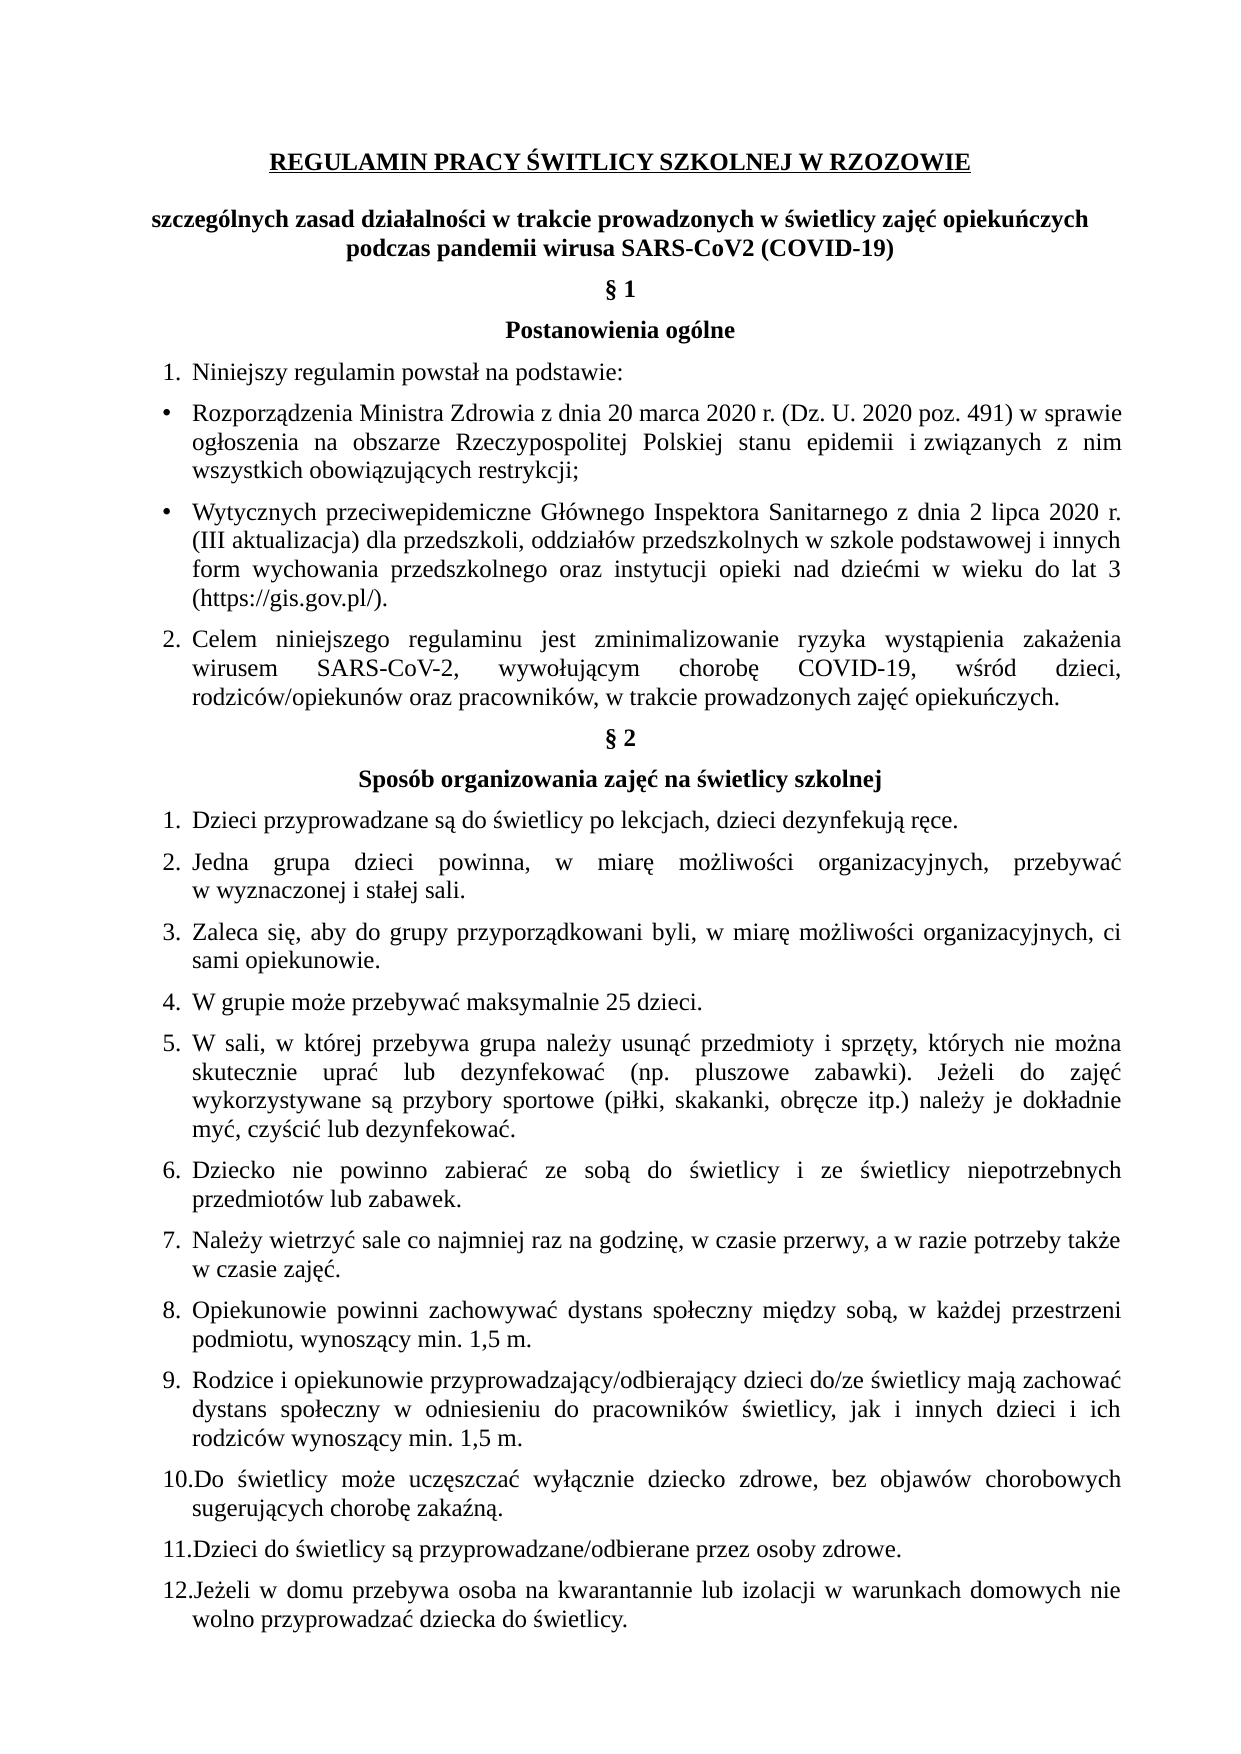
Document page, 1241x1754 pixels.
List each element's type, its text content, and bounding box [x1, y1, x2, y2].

text § 2 [118, 723, 1122, 752]
text REGULAMIN PRACY ŚWITLICY SZKOLNEJ W RZOZOWIE [118, 147, 1122, 176]
list Rodzice i opiekunowie przyprowadzający/odbierający dzieci do/ze świetlicy mają zachować dystans społeczny w odniesieniu do pracowników świetlicy, jak i innych dzieci i ich rodziców wynoszący min. 1,5 m. [162, 1366, 1122, 1452]
list Opiekunowie powinni zachowywać dystans społeczny między sobą, w każdej przestrzeni podmiotu, wynoszący min. 1,5 m. [162, 1296, 1122, 1353]
list Należy wietrzyć sale co najmniej raz na godzinę, w czasie przerwy, a w razie potrzeby także w czasie zajęć. [162, 1226, 1122, 1283]
list Zaleca się, aby do grupy przyporządkowani byli, w miarę możliwości organizacyjnych, ci sami opiekunowie. [162, 917, 1122, 974]
list W sali, w której przebywa grupa należy usunąć przedmioty i sprzęty, których nie można skutecznie uprać lub dezynfekować (np. pluszowe zabawki). Jeżeli do zajęć wykorzystywane są przybory sportowe (piłki, skakanki, obręcze itp.) należy je dokładnie myć, czyścić lub dezynfekować. [162, 1028, 1122, 1143]
text § 1 [118, 274, 1122, 303]
list Celem niniejszego regulaminu jest zminimalizowanie ryzyka wystąpienia zakażenia wirusem SARS-CoV-2, wywołującym chorobę COVID-19, wśród dzieci, rodziców/opiekunów oraz pracowników, w trakcie prowadzonych zajęć opiekuńczych. [162, 624, 1122, 711]
list Jeżeli w domu przebywa osoba na kwarantannie lub izolacji w warunkach domowych nie wolno przyprowadzać dziecka do świetlicy. [162, 1576, 1122, 1633]
text Postanowienia ogólne [118, 316, 1122, 344]
text szczególnych zasad działalności w trakcie prowadzonych w świetlicy zajęć opiekuńczych podczas pandemii wirusa SARS-CoV2 (COVID-19) [118, 204, 1122, 262]
text Sposób organizowania zajęć na świetlicy szkolnej [118, 764, 1122, 793]
list Niniejszy regulamin powstał na podstawie: [162, 357, 1122, 386]
list Rozporządzenia Ministra Zdrowia z dnia 20 marca 2020 r. (Dz. U. 2020 poz. 491) w sprawie ogłoszenia na obszarze Rzeczypospolitej Polskiej stanu epidemii i związanych z nim wszystkich obowiązujących restrykcji; [162, 398, 1122, 484]
list Do świetlicy może uczęszczać wyłącznie dziecko zdrowe, bez objawów chorobowych sugerujących chorobę zakaźną. [162, 1464, 1122, 1522]
list Dzieci przyprowadzane są do świetlicy po lekcjach, dzieci dezynfekują ręce. [162, 806, 1122, 834]
list Wytycznych przeciwepidemiczne Głównego Inspektora Sanitarnego z dnia 2 lipca 2020 r. (III aktualizacja) dla przedszkoli, oddziałów przedszkolnych w szkole podstawowej i innych form wychowania przedszkolnego oraz instytucji opieki nad dziećmi w wieku do lat 3 (https://gis.gov.pl/). [162, 497, 1122, 612]
list Dziecko nie powinno zabierać ze sobą do świetlicy i ze świetlicy niepotrzebnych przedmiotów lub zabawek. [162, 1156, 1122, 1213]
list Dzieci do świetlicy są przyprowadzane/odbierane przez osoby zdrowe. [162, 1534, 1122, 1563]
list Jedna grupa dzieci powinna, w miarę możliwości organizacyjnych, przebywać w wyznaczonej i stałej sali. [162, 847, 1122, 904]
list W grupie może przebywać maksymalnie 25 dzieci. [162, 987, 1122, 1016]
